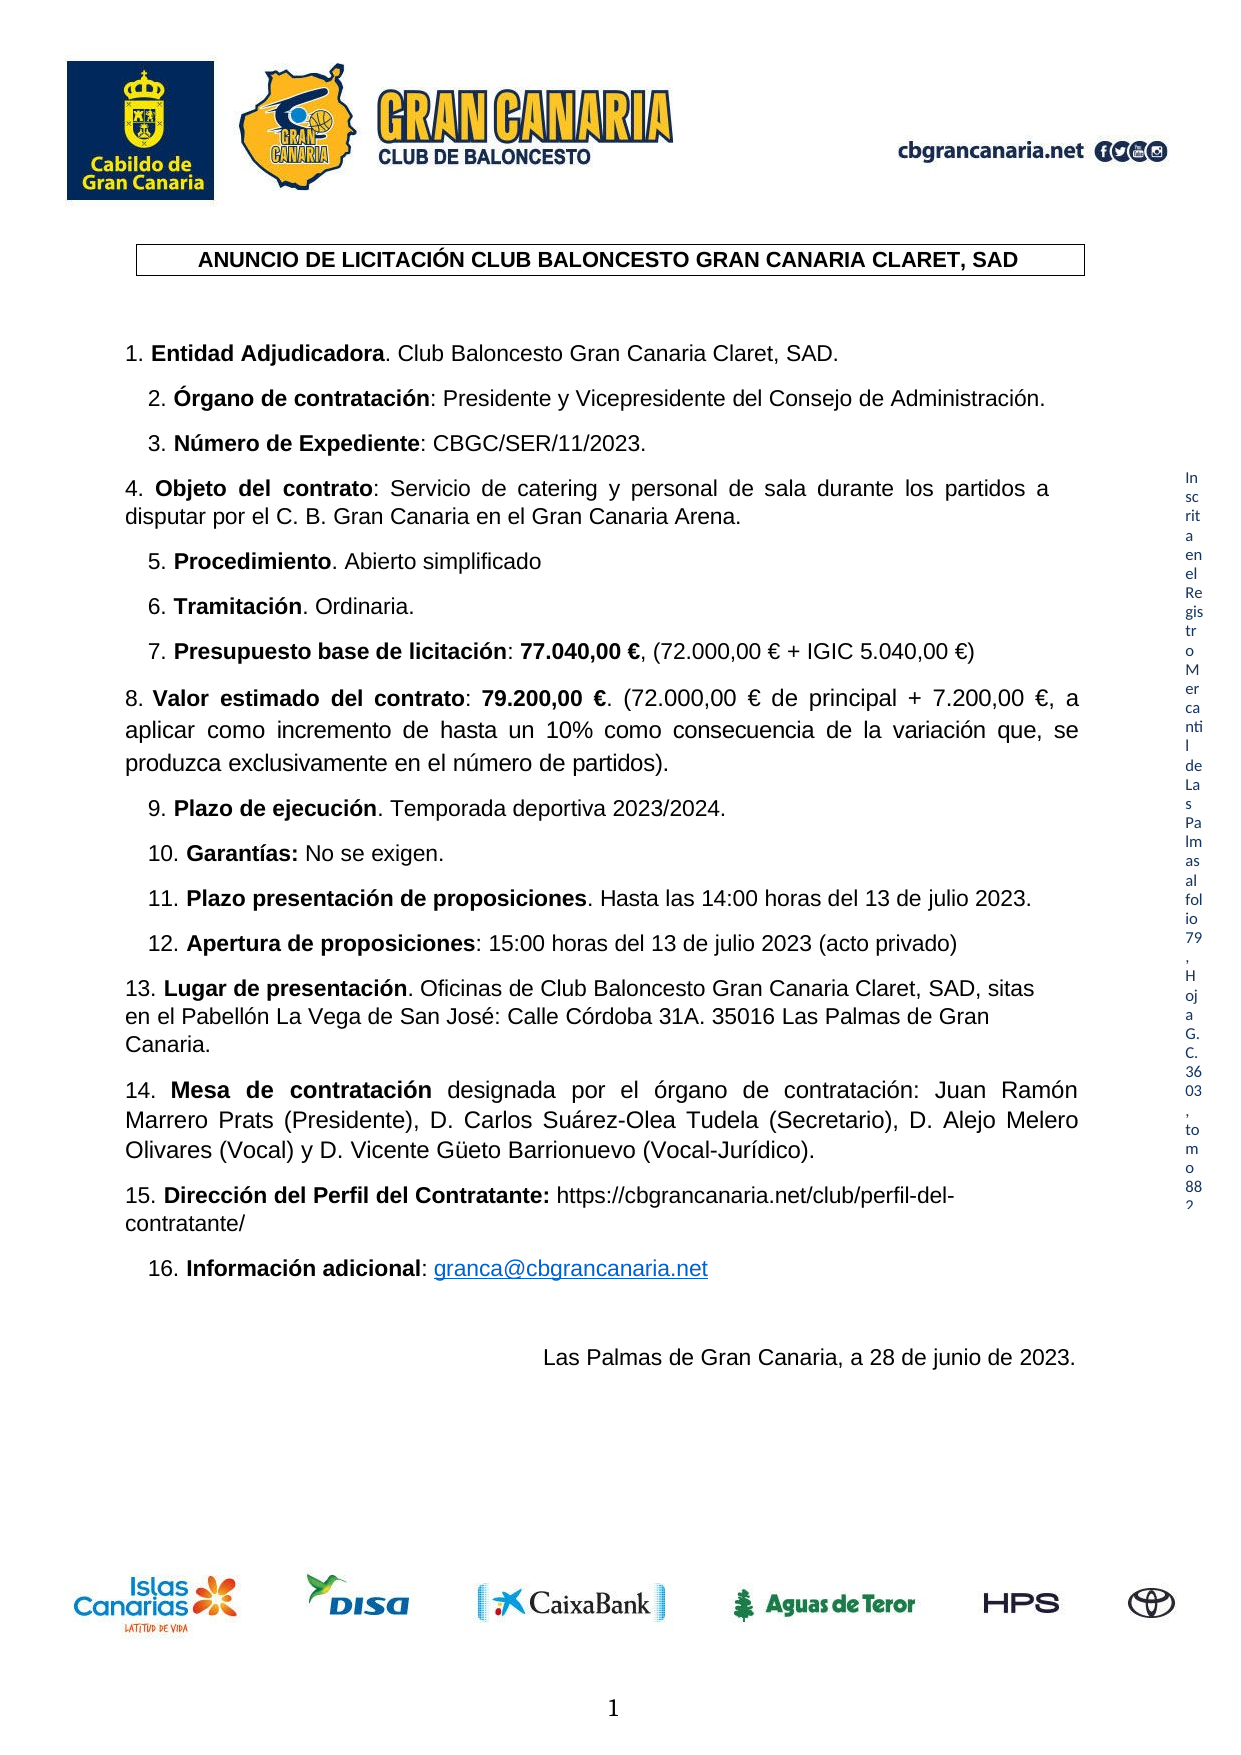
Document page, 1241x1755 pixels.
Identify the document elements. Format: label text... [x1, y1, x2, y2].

list Inscrita en el Registro Mercantil de Las Palmas al folio 79, Hoja G.C. 3603, tomo 882 Gral.- N.I.F.: A-35310598 [1185, 468, 1204, 1209]
text ANUNCIO DE LICITACIÓN CLUB BALONCESTO GRAN CANARIA CLARET, SAD [198, 247, 1084, 272]
